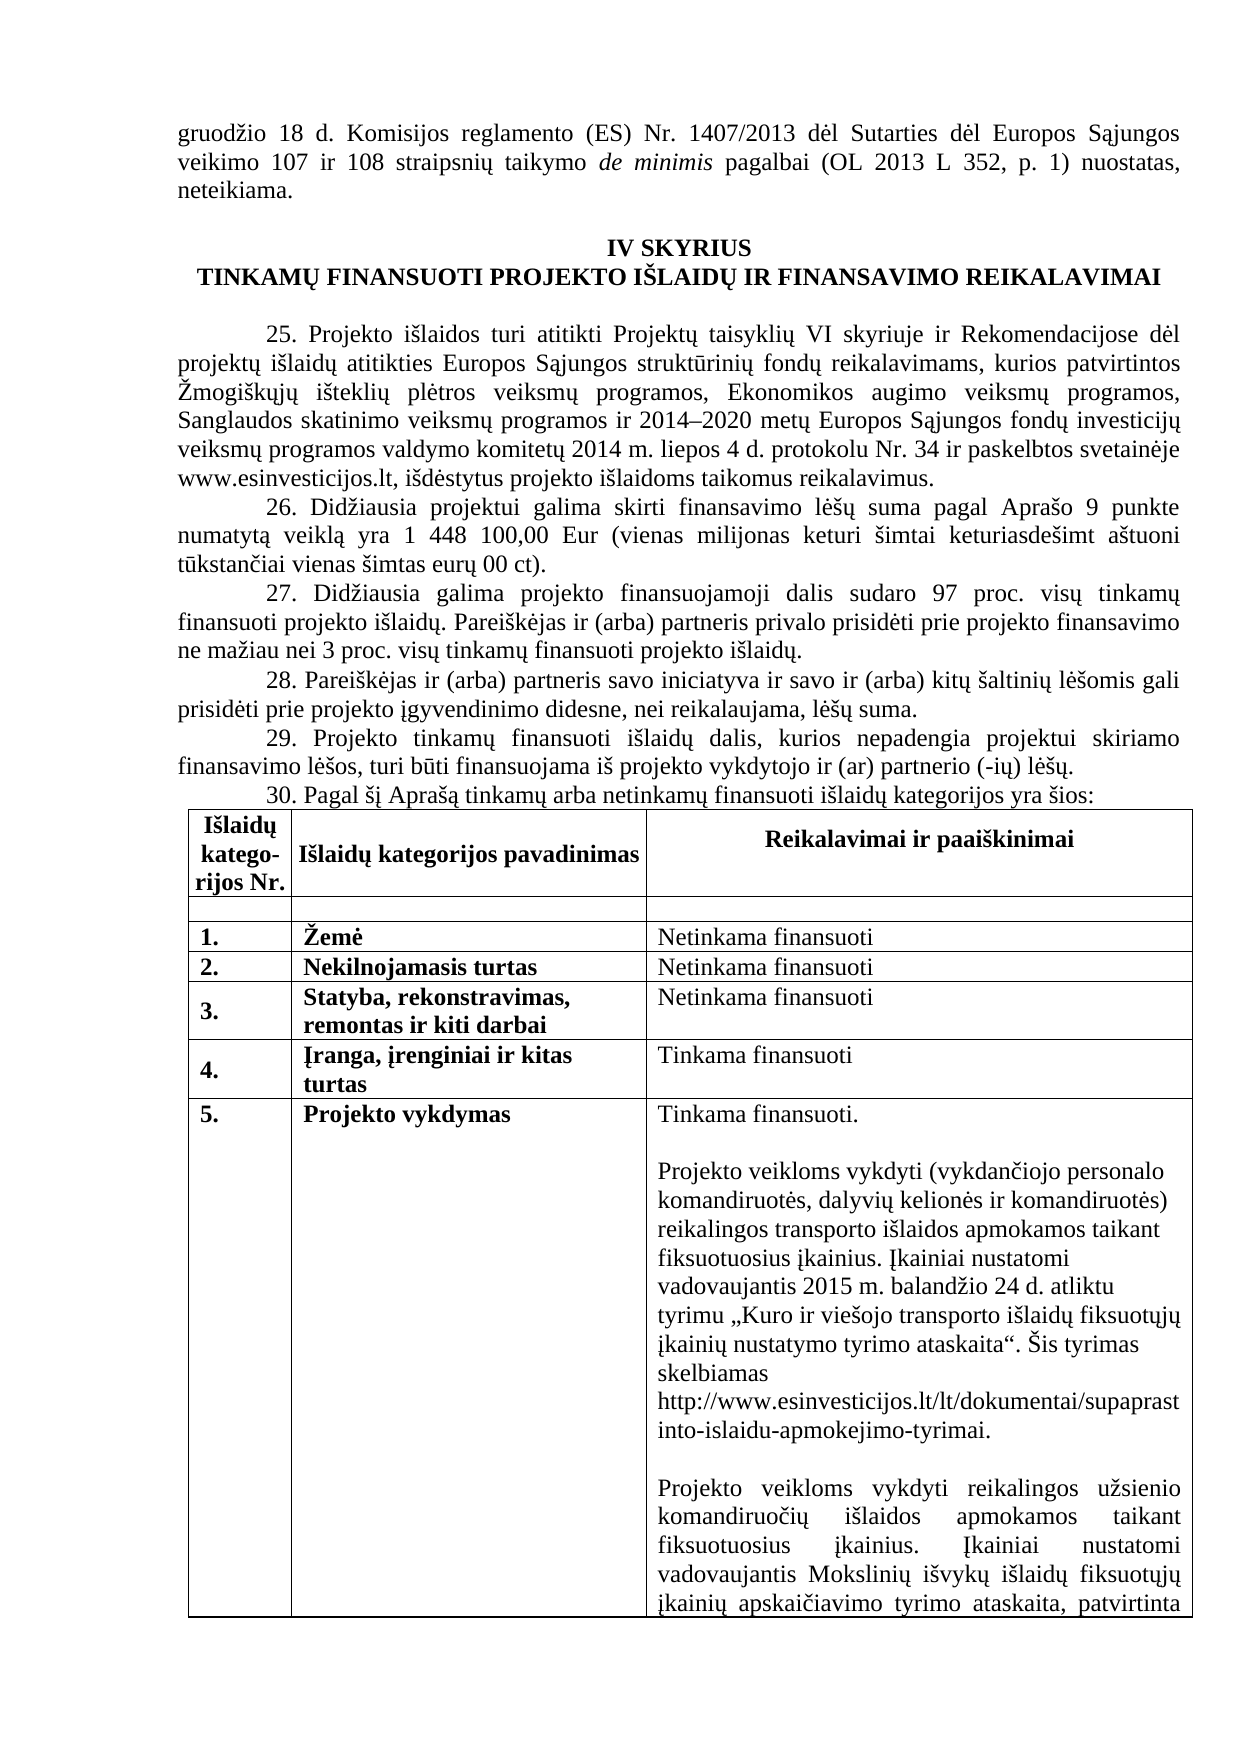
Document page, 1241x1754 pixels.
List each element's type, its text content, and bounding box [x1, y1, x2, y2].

text 28. Pareiškėjas ir (arba) partneris savo iniciatyva ir savo ir (arba) kitų šaltinių lėšomis gali prisidėti prie projekto įgyvendinimo didesne, nei reikalaujama, lėšų suma. [177, 665, 1181, 723]
text 26. Didžiausia projektui galima skirti finansavimo lėšų suma pagal Aprašo 9 punkte numatytą veiklą yra 1 448 100,00 Eur (vienas milijonas keturi šimtai keturiasdešimt aštuoni tūkstančiai vienas šimtas eurų 00 ct). [177, 492, 1181, 578]
table_cell [189, 897, 291, 921]
text IV SKYRIUS [177, 233, 1181, 262]
text 25. Projekto išlaidos turi atitikti Projektų taisyklių VI skyriuje ir Rekomendacijose dėl projektų išlaidų atitikties Europos Sąjungos struktūrinių fondų reikalavimams, kurios patvirtintos Žmogiškųjų išteklių plėtros veiksmų programos, Ekonomikos augimo veiksmų programos, Sanglaudos skatinimo veiksmų programos ir 2014–2020 metų Europos Sąjungos fondų investicijų veiksmų programos valdymo komitetų 2014 m. liepos 4 d. protokolu Nr. 34 ir paskelbtos svetainėje www.esinvesticijos.lt, išdėstytus projekto išlaidoms taikomus reikalavimus. [177, 319, 1181, 492]
text 30. Pagal šį Aprašą tinkamų arba netinkamų finansuoti išlaidų kategorijos yra šios: [177, 780, 1181, 809]
table_cell Netinkama finansuoti [647, 922, 1192, 951]
text 27. Didžiausia galima projekto finansuojamoji dalis sudaro 97 proc. visų tinkamų finansuoti projekto išlaidų. Pareiškėjas ir (arba) partneris privalo prisidėti prie projekto finansavimo ne mažiau nei 3 proc. visų tinkamų finansuoti projekto išlaidų. [177, 578, 1181, 665]
table_cell 3. [189, 982, 291, 1039]
table_cell [647, 897, 1192, 921]
table_header Reikalavimai ir paaiškinimai [647, 810, 1192, 896]
text TINKAMŲ FINANSUOTI PROJEKTO IŠLAIDŲ IR FINANSAVIMO REIKALAVIMAI [177, 262, 1181, 291]
table_cell Žemė [292, 922, 646, 951]
table_cell Projekto vykdymas [292, 1099, 646, 1616]
text 29. Projekto tinkamų finansuoti išlaidų dalis, kurios nepadengia projektui skiriamo finansavimo lėšos, turi būti finansuojama iš projekto vykdytojo ir (ar) partnerio (-ių) lėšų. [177, 723, 1181, 780]
table_header Išlaidų katego-rijos Nr. [189, 810, 291, 896]
table_cell Netinkama finansuoti [647, 982, 1192, 1039]
table_cell [292, 897, 646, 921]
table_cell Tinkama finansuoti [647, 1040, 1192, 1098]
table_cell 1. [189, 922, 291, 951]
table_cell Nekilnojamasis turtas [292, 952, 646, 981]
table_header Išlaidų kategorijos pavadinimas [292, 810, 646, 896]
table_cell Statyba, rekonstravimas, remontas ir kiti darbai [292, 982, 646, 1039]
table_cell Įranga, įrenginiai ir kitas turtas [292, 1040, 646, 1098]
table_cell 2. [189, 952, 291, 981]
table_cell Netinkama finansuoti [647, 952, 1192, 981]
table_cell 4. [189, 1040, 291, 1098]
text gruodžio 18 d. Komisijos reglamento (ES) Nr. 1407/2013 dėl Sutarties dėl Europos Sąjungos veikimo 107 ir 108 straipsnių taikymo de minimis pagalbai (OL 2013 L 352, p. 1) nuostatas, neteikiama. [177, 118, 1181, 204]
table_cell 5. [189, 1099, 291, 1616]
table_cell Tinkama finansuoti. Projekto veikloms vykdyti (vykdančiojo personalo komandiruotės, dalyvių kelionės ir komandiruotės) reikalingos transporto išlaidos apmokamos taikant fiksuotuosius įkainius. Įkainiai nustatomi vadovaujantis 2015 m. balandžio 24 d. atliktu tyrimu „Kuro ir viešojo transporto išlaidų fiksuotųjų įkainių nustatymo tyrimo ataskaita“. Šis tyrimas skelbiamas http://www.esinvesticijos.lt/lt/dokumentai/supaprastinto-islaidu-apmokejimo-tyrimai. Projekto veikloms vykdyti reikalingos užsienio komandiruočių išlaidos apmokamos taikant fiksuotuosius įkainius. Įkainiai nustatomi vadovaujantis Mokslinių išvykų išlaidų fiksuotųjų įkainių apskaičiavimo tyrimo ataskaita, patvirtinta [647, 1099, 1192, 1616]
